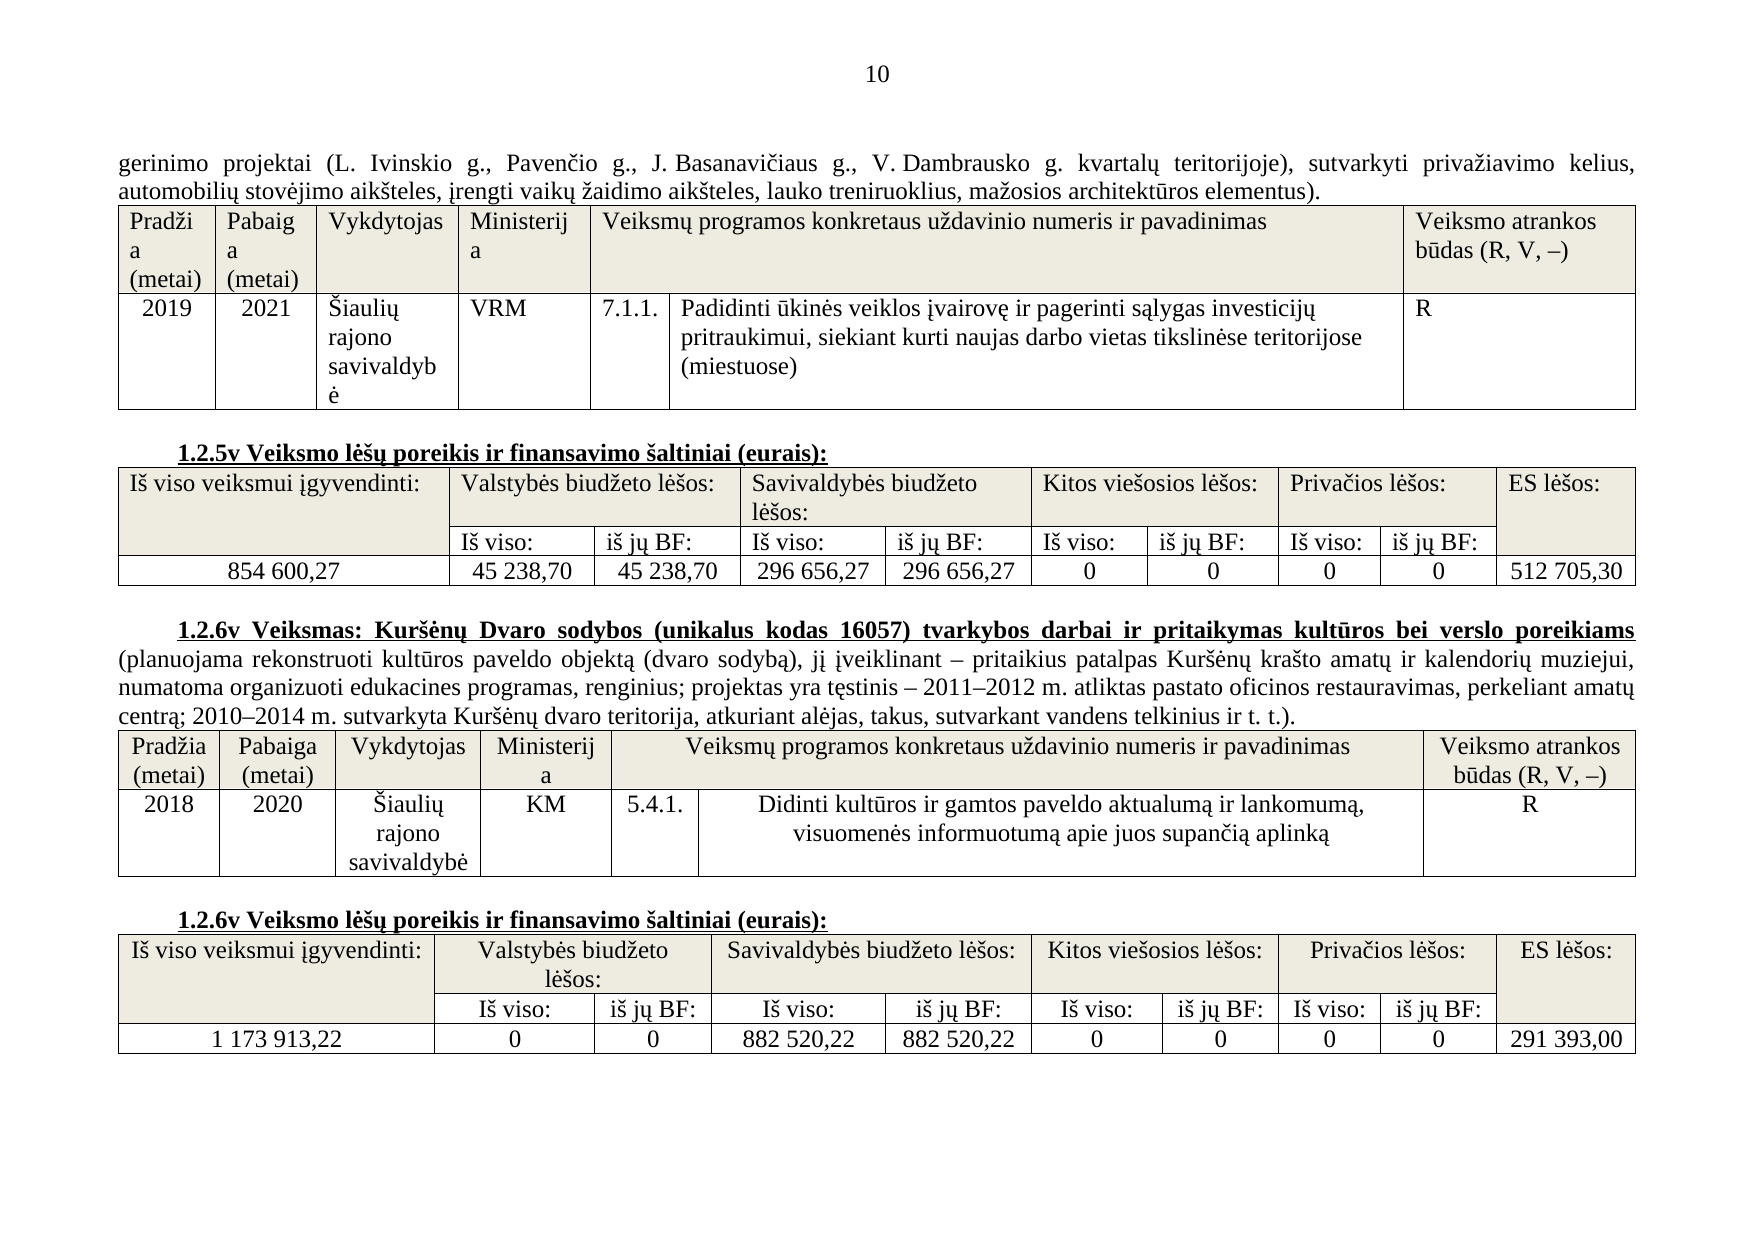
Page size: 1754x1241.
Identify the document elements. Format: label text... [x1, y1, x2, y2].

table_header ES lėšos: [1497, 935, 1635, 1023]
table_cell 0 [1032, 1024, 1162, 1052]
table_cell 2021 [216, 294, 316, 408]
table_cell Didinti kultūros ir gamtos paveldo aktualumą ir lankomumą, visuomenės informuotumą apie juos supančią aplinką [699, 790, 1423, 876]
text gerinimo projektai (L. Ivinskio g., Pavenčio g., J. Basanavičiaus g., V. Dambrausko g. kvartalų teritorijoje), sutvarkyti privažiavimo kelius, automobilių stovėjimo aikšteles, įrengti vaikų žaidimo aikšteles, lauko treniruoklius, mažosios architektūros elementus). [118, 148, 1636, 205]
table_header Valstybės biudžeto lėšos: [435, 935, 711, 993]
table_cell iš jų BF: [1381, 527, 1496, 555]
table_header Kitos viešosios lėšos: [1032, 468, 1278, 526]
table_cell 0 [1381, 556, 1496, 585]
text 1.2.6v Veiksmo lėšų poreikis ir finansavimo šaltiniai (eurais): [118, 906, 1636, 934]
table_header Valstybės biudžeto lėšos: [450, 468, 740, 526]
table_header ES lėšos: [1497, 468, 1635, 555]
table_cell Iš viso: [741, 527, 885, 555]
table_header Ministerija [481, 731, 611, 788]
table_cell iš jų BF: [1148, 527, 1278, 555]
table_header Vykdytojas [336, 731, 480, 788]
table_cell iš jų BF: [595, 527, 740, 555]
table_cell Iš viso: [450, 527, 594, 555]
table_cell Iš viso: [435, 994, 594, 1023]
table_cell 0 [435, 1024, 594, 1052]
table_cell iš jų BF: [1381, 994, 1496, 1023]
table_cell Iš viso: [1032, 994, 1162, 1023]
table_cell 882 520,22 [886, 1024, 1031, 1052]
table_cell VRM [459, 294, 590, 408]
table_cell 5.4.1. [612, 790, 698, 876]
table_header Ministerija [459, 206, 590, 292]
table_cell 296 656,27 [741, 556, 885, 585]
table_header Iš viso veiksmui įgyvendinti: [119, 935, 434, 1023]
table_cell 854 600,27 [119, 556, 449, 585]
table_cell 2020 [220, 790, 335, 876]
table_cell 0 [1148, 556, 1278, 585]
table_header Savivaldybės biudžeto lėšos: [712, 935, 1031, 993]
table_header Veiksmų programos konkretaus uždavinio numeris ir pavadinimas [591, 206, 1403, 292]
table_cell 45 238,70 [450, 556, 594, 585]
table_cell Iš viso: [1279, 994, 1380, 1023]
table_cell Šiaulių rajono savivaldybė [336, 790, 480, 876]
table_header Veiksmo atrankos būdas (R, V, –) [1424, 731, 1635, 788]
table_cell KM [481, 790, 611, 876]
table_cell iš jų BF: [1163, 994, 1278, 1023]
table_cell iš jų BF: [595, 994, 711, 1023]
table_cell 0 [595, 1024, 711, 1052]
table_cell iš jų BF: [886, 527, 1031, 555]
table_cell 296 656,27 [886, 556, 1031, 585]
table_header Pabaiga (metai) [220, 731, 335, 788]
table_cell 0 [1279, 556, 1380, 585]
table_cell 0 [1032, 556, 1147, 585]
table_cell 0 [1279, 1024, 1380, 1052]
table_cell 45 238,70 [595, 556, 740, 585]
table_header Iš viso veiksmui įgyvendinti: [119, 468, 449, 555]
table_header Privačios lėšos: [1279, 935, 1496, 993]
text 1.2.6v Veiksmas: Kuršėnų Dvaro sodybos (unikalus kodas 16057) tvarkybos darbai ir pritaikymas kultūros bei verslo poreikiams (planuojama rekonstruoti kultūros paveldo objektą (dvaro sodybą), jį įveiklinant – pritaikius patalpas Kuršėnų krašto amatų ir kalendorių muziejui, numatoma organizuoti edukacines programas, renginius; projektas yra tęstinis – 2011–2012 m. atliktas pastato oficinos restauravimas, perkeliant amatų centrą; 2010–2014 m. sutvarkyta Kuršėnų dvaro teritorija, atkuriant alėjas, takus, sutvarkant vandens telkinius ir t. t.). [118, 615, 1636, 730]
table_header Savivaldybės biudžeto lėšos: [741, 468, 1031, 526]
table_cell Iš viso: [1032, 527, 1147, 555]
table_cell 0 [1381, 1024, 1496, 1052]
table_header Kitos viešosios lėšos: [1032, 935, 1278, 993]
table_header Privačios lėšos: [1279, 468, 1496, 526]
table_cell 0 [1163, 1024, 1278, 1052]
table_header Pradžia (metai) [119, 731, 219, 788]
table_cell 512 705,30 [1497, 556, 1635, 585]
table_header Veiksmų programos konkretaus uždavinio numeris ir pavadinimas [612, 731, 1423, 788]
table_header Veiksmo atrankos būdas (R, V, –) [1404, 206, 1635, 292]
table_cell Šiaulių rajono savivaldybė [317, 294, 458, 408]
table_cell 291 393,00 [1497, 1024, 1635, 1052]
table_cell R [1404, 294, 1635, 408]
table_cell 882 520,22 [712, 1024, 885, 1052]
table_header Pradžia (metai) [119, 206, 215, 292]
table_cell Iš viso: [712, 994, 885, 1023]
text 1.2.5v Veiksmo lėšų poreikis ir finansavimo šaltiniai (eurais): [118, 438, 1636, 467]
table_cell 1 173 913,22 [119, 1024, 434, 1052]
table_header Vykdytojas [317, 206, 458, 292]
table_cell R [1424, 790, 1635, 876]
table_header Pabaiga (metai) [216, 206, 316, 292]
table_cell Padidinti ūkinės veiklos įvairovę ir pagerinti sąlygas investicijų pritraukimui, siekiant kurti naujas darbo vietas tikslinėse teritorijose (miestuose) [670, 294, 1403, 408]
table_cell Iš viso: [1279, 527, 1380, 555]
table_cell 2019 [119, 294, 215, 408]
table_cell 2018 [119, 790, 219, 876]
table_cell iš jų BF: [886, 994, 1031, 1023]
table_cell 7.1.1. [591, 294, 669, 408]
